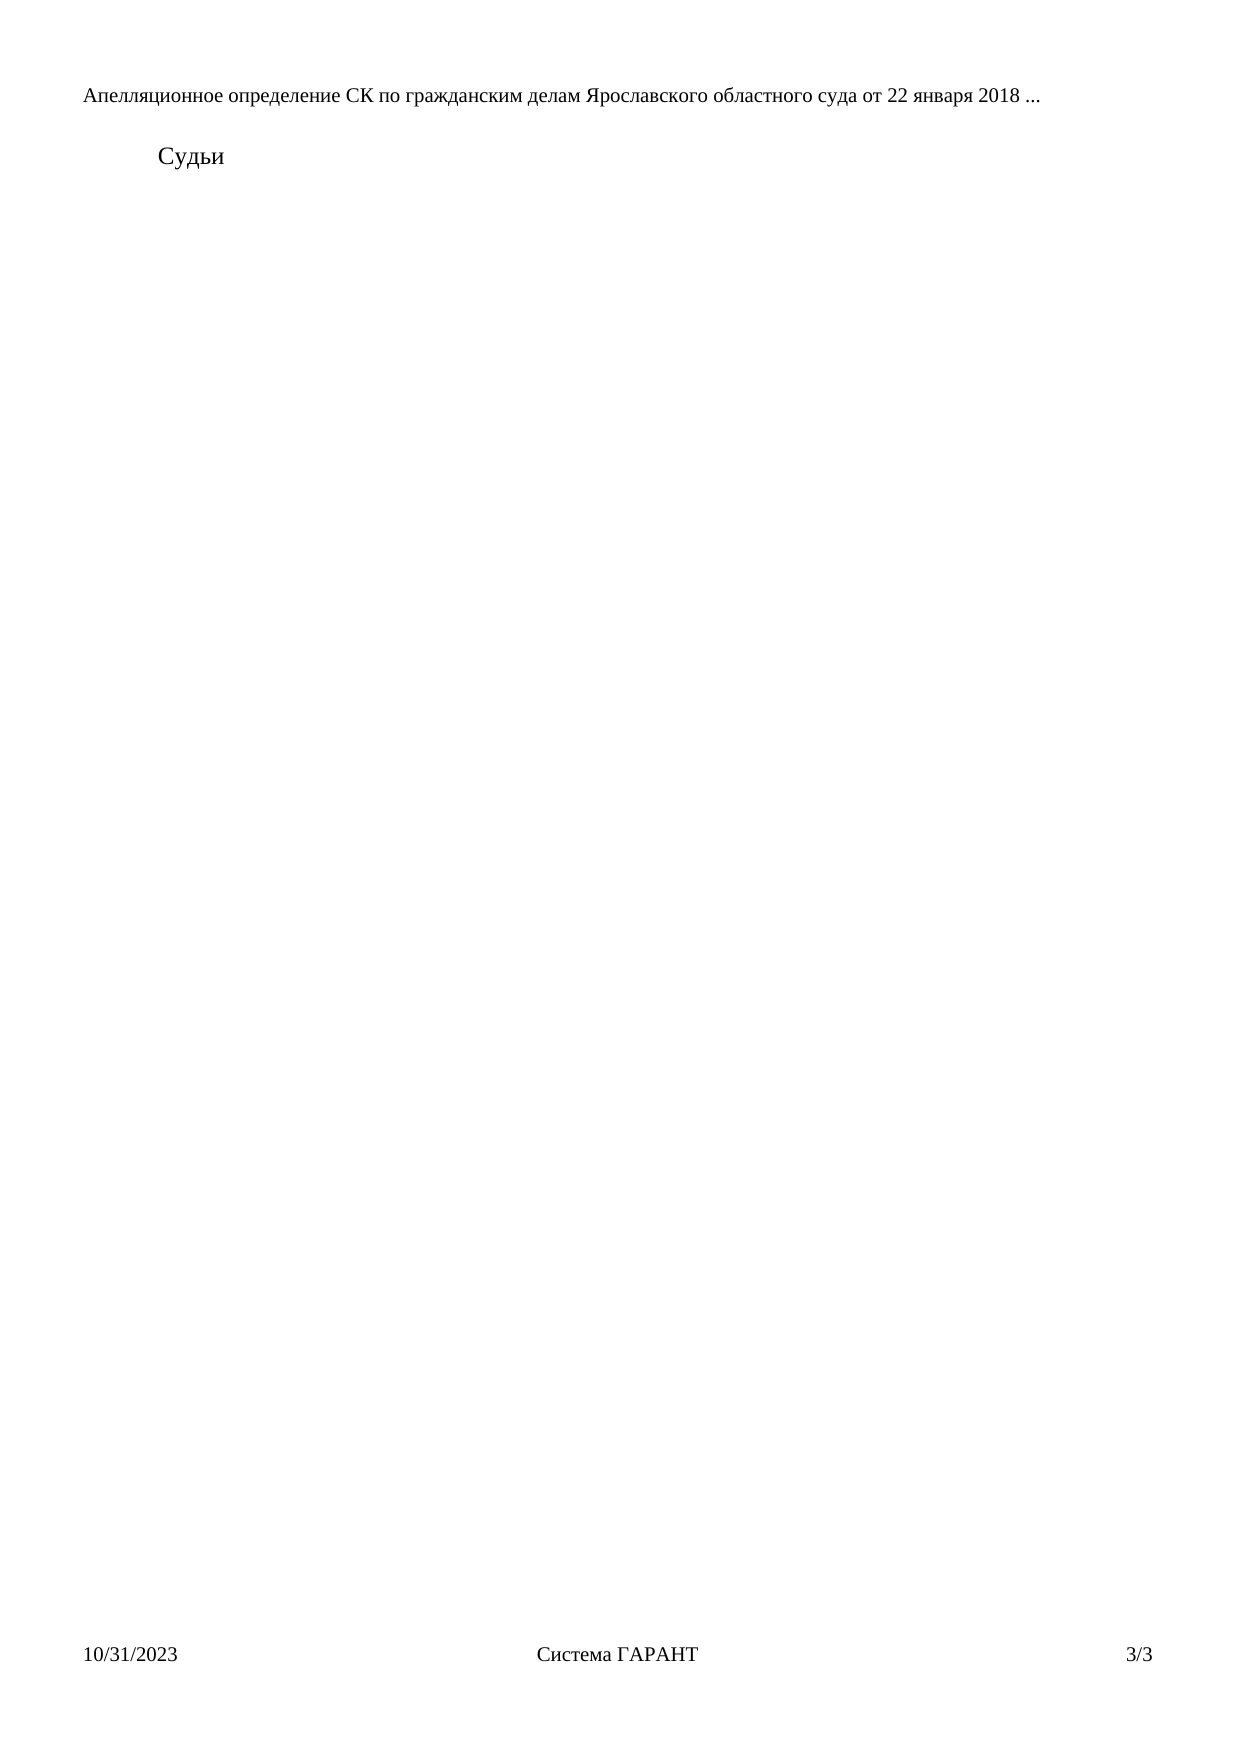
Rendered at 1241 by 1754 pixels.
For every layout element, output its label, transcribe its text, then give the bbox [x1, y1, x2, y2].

text Судьи [83, 141, 1157, 170]
